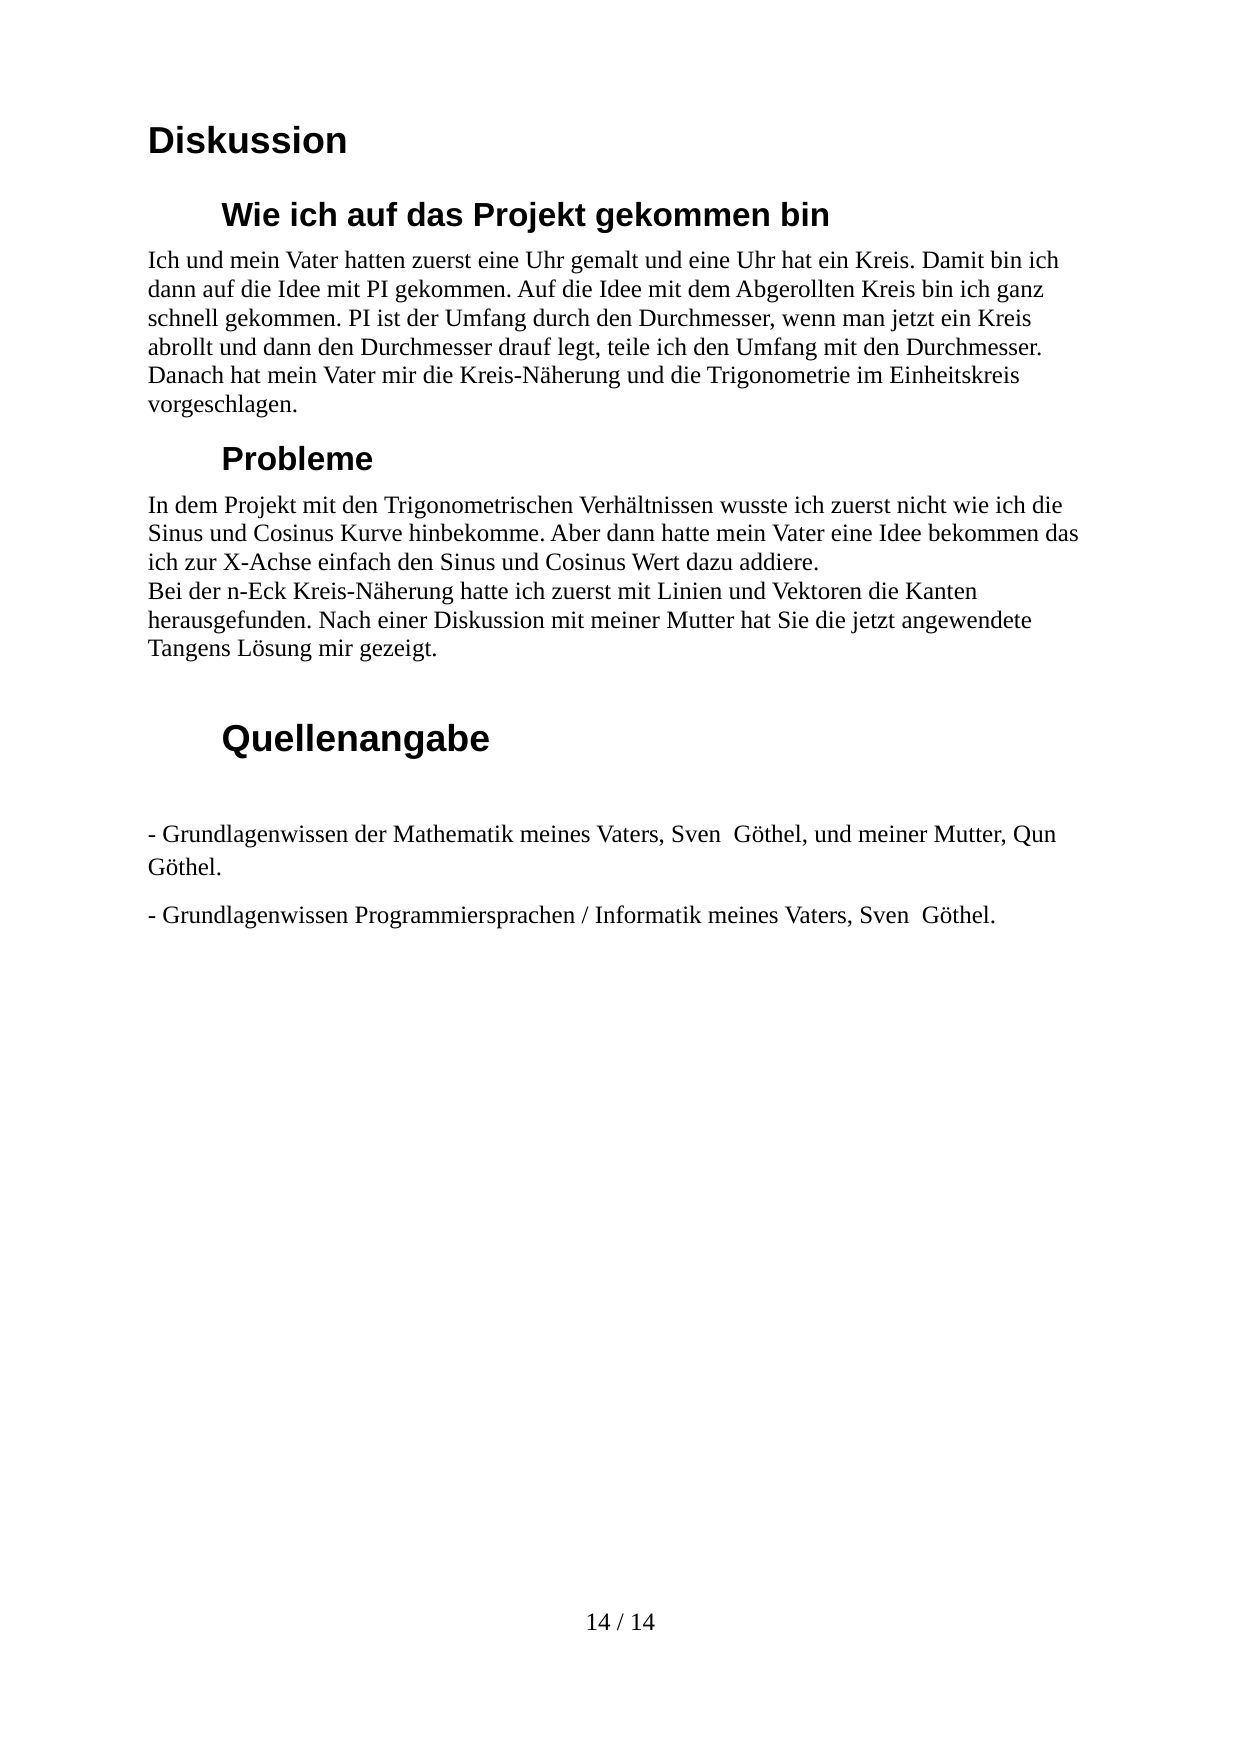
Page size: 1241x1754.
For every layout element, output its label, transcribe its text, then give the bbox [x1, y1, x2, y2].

text In dem Projekt mit den Trigonometrischen Verhältnissen wusste ich zuerst nicht wie ich die Sinus und Cosinus Kurve hinbekomme. Aber dann hatte mein Vater eine Idee bekommen das ich zur X-Achse einfach den Sinus und Cosinus Wert dazu addiere. [148, 490, 1093, 576]
subtitle Probleme [148, 439, 1093, 477]
subtitle Quellenangabe [148, 716, 1093, 759]
text Ich und mein Vater hatten zuerst eine Uhr gemalt und eine Uhr hat ein Kreis. Damit bin ich dann auf die Idee mit PI gekommen. Auf die Idee mit dem Abgerollten Kreis bin ich ganz schnell gekommen. PI ist der Umfang durch den Durchmesser, wenn man jetzt ein Kreis abrollt und dann den Durchmesser drauf legt, teile ich den Umfang mit den Durchmesser. Danach hat mein Vater mir die Kreis-Näherung und die Trigonometrie im Einheitskreis vorgeschlagen. [148, 246, 1093, 418]
text Bei der n-Eck Kreis-Näherung hatte ich zuerst mit Linien und Vektoren die Kanten herausgefunden. Nach einer Diskussion mit meiner Mutter hat Sie die jetzt angewendete Tangens Lösung mir gezeigt. [148, 576, 1093, 662]
text - Grundlagenwissen der Mathematik meines Vaters, Sven Göthel, und meiner Mutter, Qun Göthel. [148, 819, 1093, 881]
text - Grundlagenwissen Programmiersprachen / Informatik meines Vaters, Sven Göthel. [148, 900, 1093, 929]
subtitle Diskussion [148, 118, 1093, 161]
subtitle Wie ich auf das Projekt gekommen bin [148, 194, 1093, 233]
